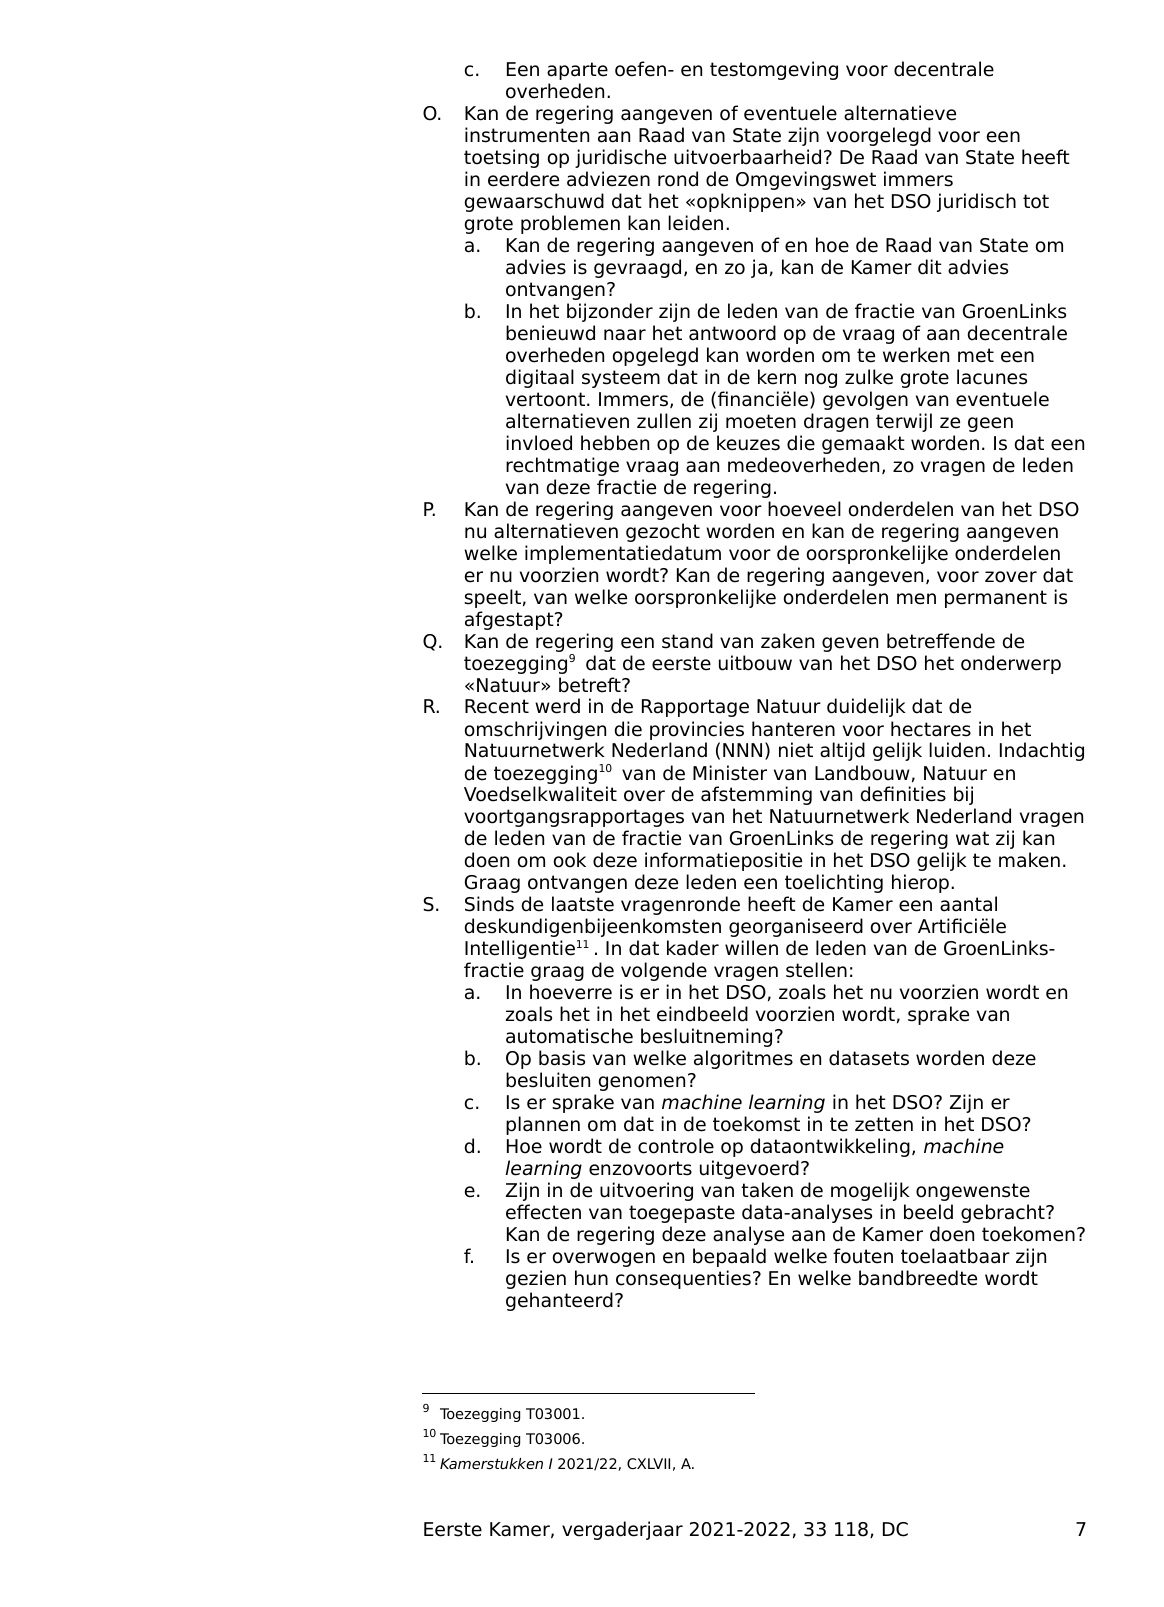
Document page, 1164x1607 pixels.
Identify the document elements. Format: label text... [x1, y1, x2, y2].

text Q. Kan de regering een stand van zaken geven betreffende de toezegging dat de eerste uitbouw van het DSO het onderwerp «Natuur» betreft? [422, 631, 1087, 696]
text Kamerstukken I 2021/22, CXLVII, A. [422, 1452, 1087, 1474]
text a. In hoeverre is er in het DSO, zoals het nu voorzien wordt en zoals het in het eindbeeld voorzien wordt, sprake van automatische besluitneming? [464, 982, 1087, 1048]
text b. In het bijzonder zijn de leden van de fractie van GroenLinks benieuwd naar het antwoord op de vraag of aan decentrale overheden opgelegd kan worden om te werken met een digitaal systeem dat in de kern nog zulke grote lacunes vertoont. Immers, de (financiële) gevolgen van eventuele alternatieven zullen zij moeten dragen terwijl ze geen invloed hebben op de keuzes die gemaakt worden. Is dat een rechtmatige vraag aan medeoverheden, zo vragen de leden van deze fractie de regering. [464, 301, 1087, 499]
text Toezegging T03006. [422, 1427, 1087, 1449]
text O. Kan de regering aangeven of eventuele alternatieve instrumenten aan Raad van State zijn voorgelegd voor een toetsing op juridische uitvoerbaarheid? De Raad van State heeft in eerdere adviezen rond de Omgevingswet immers gewaarschuwd dat het «opknippen» van het DSO juridisch tot grote problemen kan leiden. [422, 103, 1087, 235]
text Toezegging T03001. [422, 1402, 1087, 1424]
text c. Een aparte oefen- en testomgeving voor decentrale overheden. [464, 59, 1087, 103]
text a. Kan de regering aangeven of en hoe de Raad van State om advies is gevraagd, en zo ja, kan de Kamer dit advies ontvangen? [464, 235, 1087, 301]
text P. Kan de regering aangeven voor hoeveel onderdelen van het DSO nu alternatieven gezocht worden en kan de regering aangeven welke implementatiedatum voor de oorspronkelijke onderdelen er nu voorzien wordt? Kan de regering aangeven, voor zover dat speelt, van welke oorspronkelijke onderdelen men permanent is afgestapt? [422, 499, 1087, 631]
text S. Sinds de laatste vragenronde heeft de Kamer een aantal deskundigenbijeenkomsten georganiseerd over Artificiële Intelligentie. In dat kader willen de leden van de GroenLinks-fractie graag de volgende vragen stellen: [422, 894, 1087, 982]
text b. Op basis van welke algoritmes en datasets worden deze besluiten genomen? [464, 1048, 1087, 1092]
text f. Is er overwogen en bepaald welke fouten toelaatbaar zijn gezien hun consequenties? En welke bandbreedte wordt gehanteerd? [464, 1246, 1087, 1312]
text R. Recent werd in de Rapportage Natuur duidelijk dat de omschrijvingen die provincies hanteren voor hectares in het Natuurnetwerk Nederland (NNN) niet altijd gelijk luiden. Indachtig de toezegging van de Minister van Landbouw, Natuur en Voedselkwaliteit over de afstemming van definities bij voortgangsrapportages van het Natuurnetwerk Nederland vragen de leden van de fractie van GroenLinks de regering wat zij kan doen om ook deze informatiepositie in het DSO gelijk te maken. Graag ontvangen deze leden een toelichting hierop. [422, 696, 1087, 894]
text c. Is er sprake van machine learning in het DSO? Zijn er plannen om dat in de toekomst in te zetten in het DSO? [464, 1092, 1087, 1136]
text d. Hoe wordt de controle op dataontwikkeling, machine learning enzovoorts uitgevoerd? [464, 1136, 1087, 1180]
text e. Zijn in de uitvoering van taken de mogelijk ongewenste effecten van toegepaste data-analyses in beeld gebracht? Kan de regering deze analyse aan de Kamer doen toekomen? [464, 1180, 1087, 1246]
